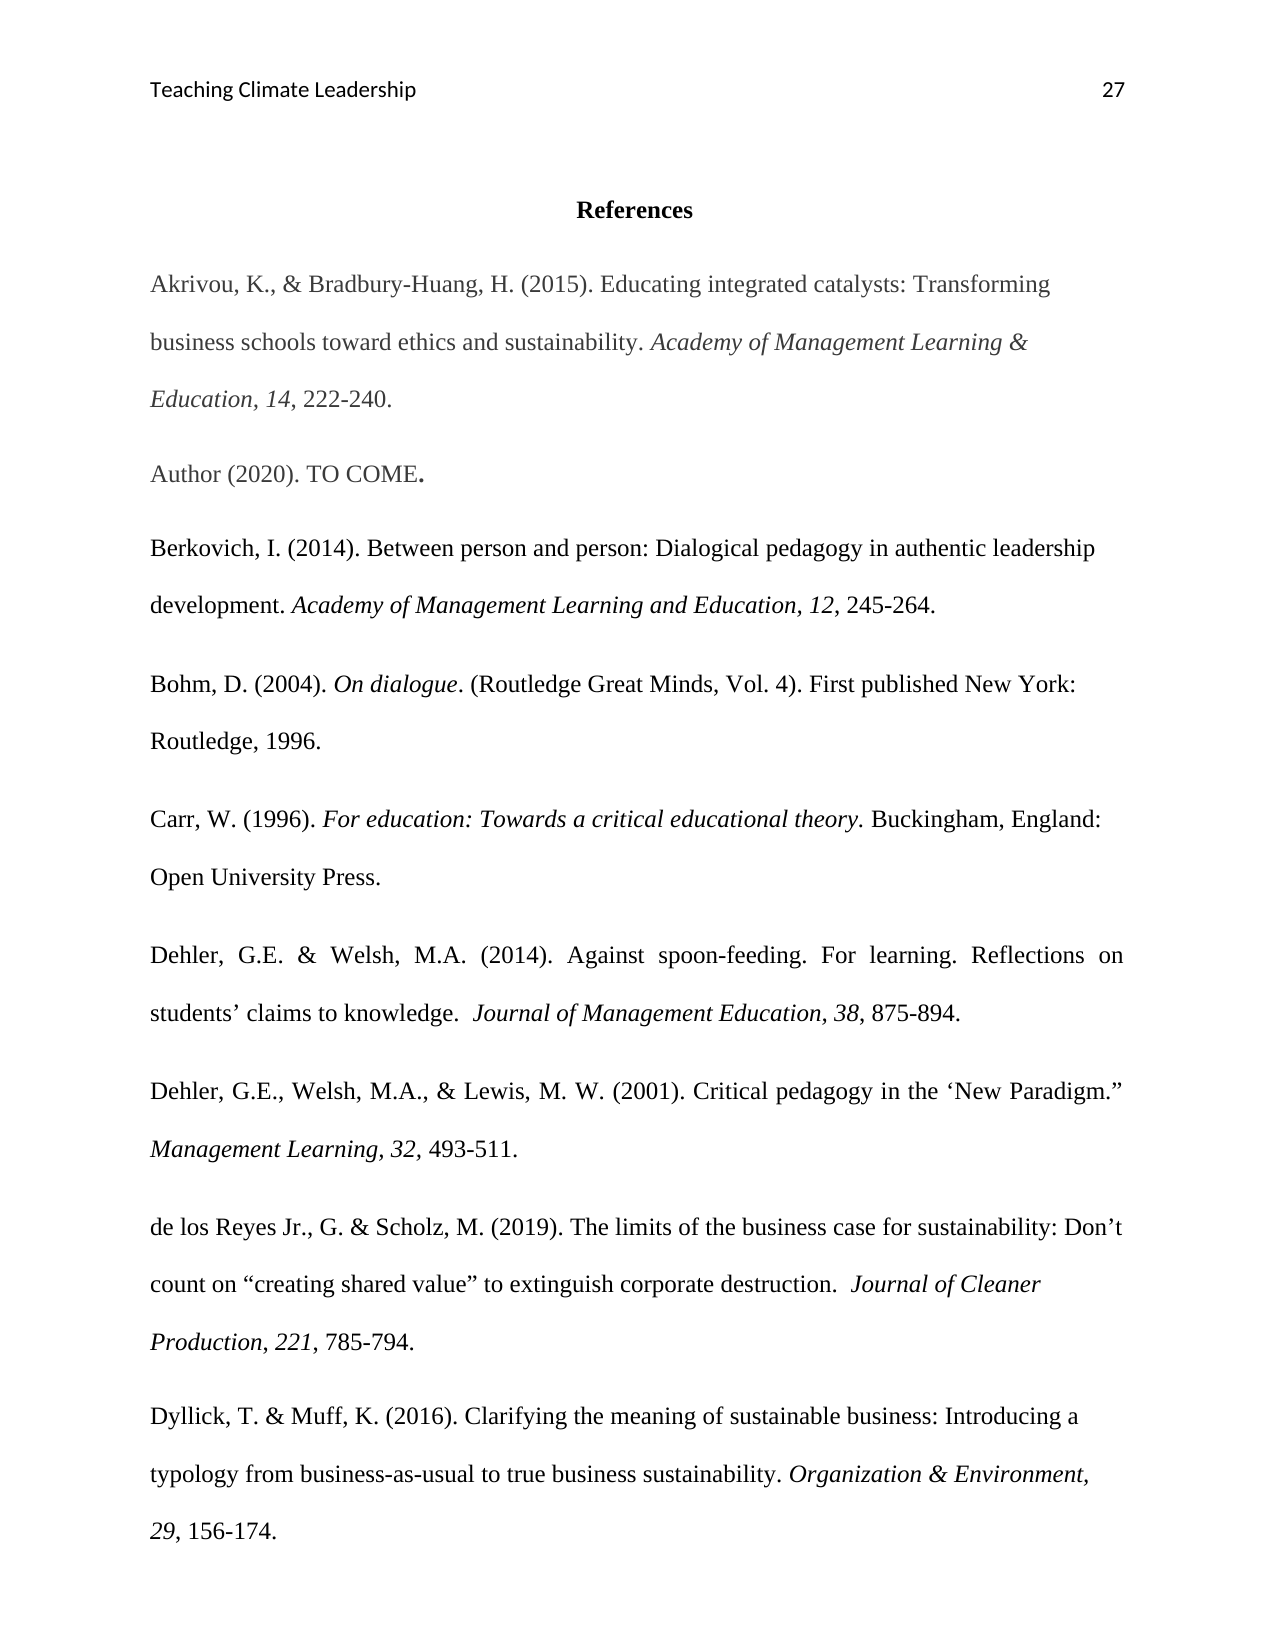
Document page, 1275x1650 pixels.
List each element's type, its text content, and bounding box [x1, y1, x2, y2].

text Akrivou, K., & Bradbury-Huang, H. (2015). Educating integrated catalysts: Transforming business schools toward ethics and sustainability. Academy of Management Learning & Education, 14, 222-240. [150, 269, 1125, 413]
text de los Reyes Jr., G. & Scholz, M. (2019). The limits of the business case for sustainability: Don’t count on “creating shared value” to extinguish corporate destruction. Journal of Cleaner Production, 221, 785-794. [150, 1212, 1125, 1356]
text Author (2020). TO COME. [150, 459, 1125, 487]
text Dehler, G.E., Welsh, M.A., & Lewis, M. W. (2001). Critical pedagogy in the ‘New Paradigm.” Management Learning, 32, 493-511. [150, 1076, 1125, 1162]
text Berkovich, I. (2014). Between person and person: Dialogical pedagogy in authentic leadership development. Academy of Management Learning and Education, 12, 245-264. [150, 533, 1125, 619]
text Carr, W. (1996). For education: Towards a critical educational theory. Buckingham, England: Open University Press. [150, 804, 1125, 891]
text Dehler, G.E. & Welsh, M.A. (2014). Against spoon-feeding. For learning. Reflections on students’ claims to knowledge. Journal of Management Education, 38, 875-894. [150, 940, 1125, 1027]
text Bohm, D. (2004). On dialogue. (Routledge Great Minds, Vol. 4). First published New York: Routledge, 1996. [150, 669, 1125, 755]
text Dyllick, T. & Muff, K. (2016). Clarifying the meaning of sustainable business: Introducing a typology from business-as-usual to true business sustainability. Organization & Environment, 29, 156-174. [150, 1401, 1125, 1545]
text References [150, 195, 1125, 224]
